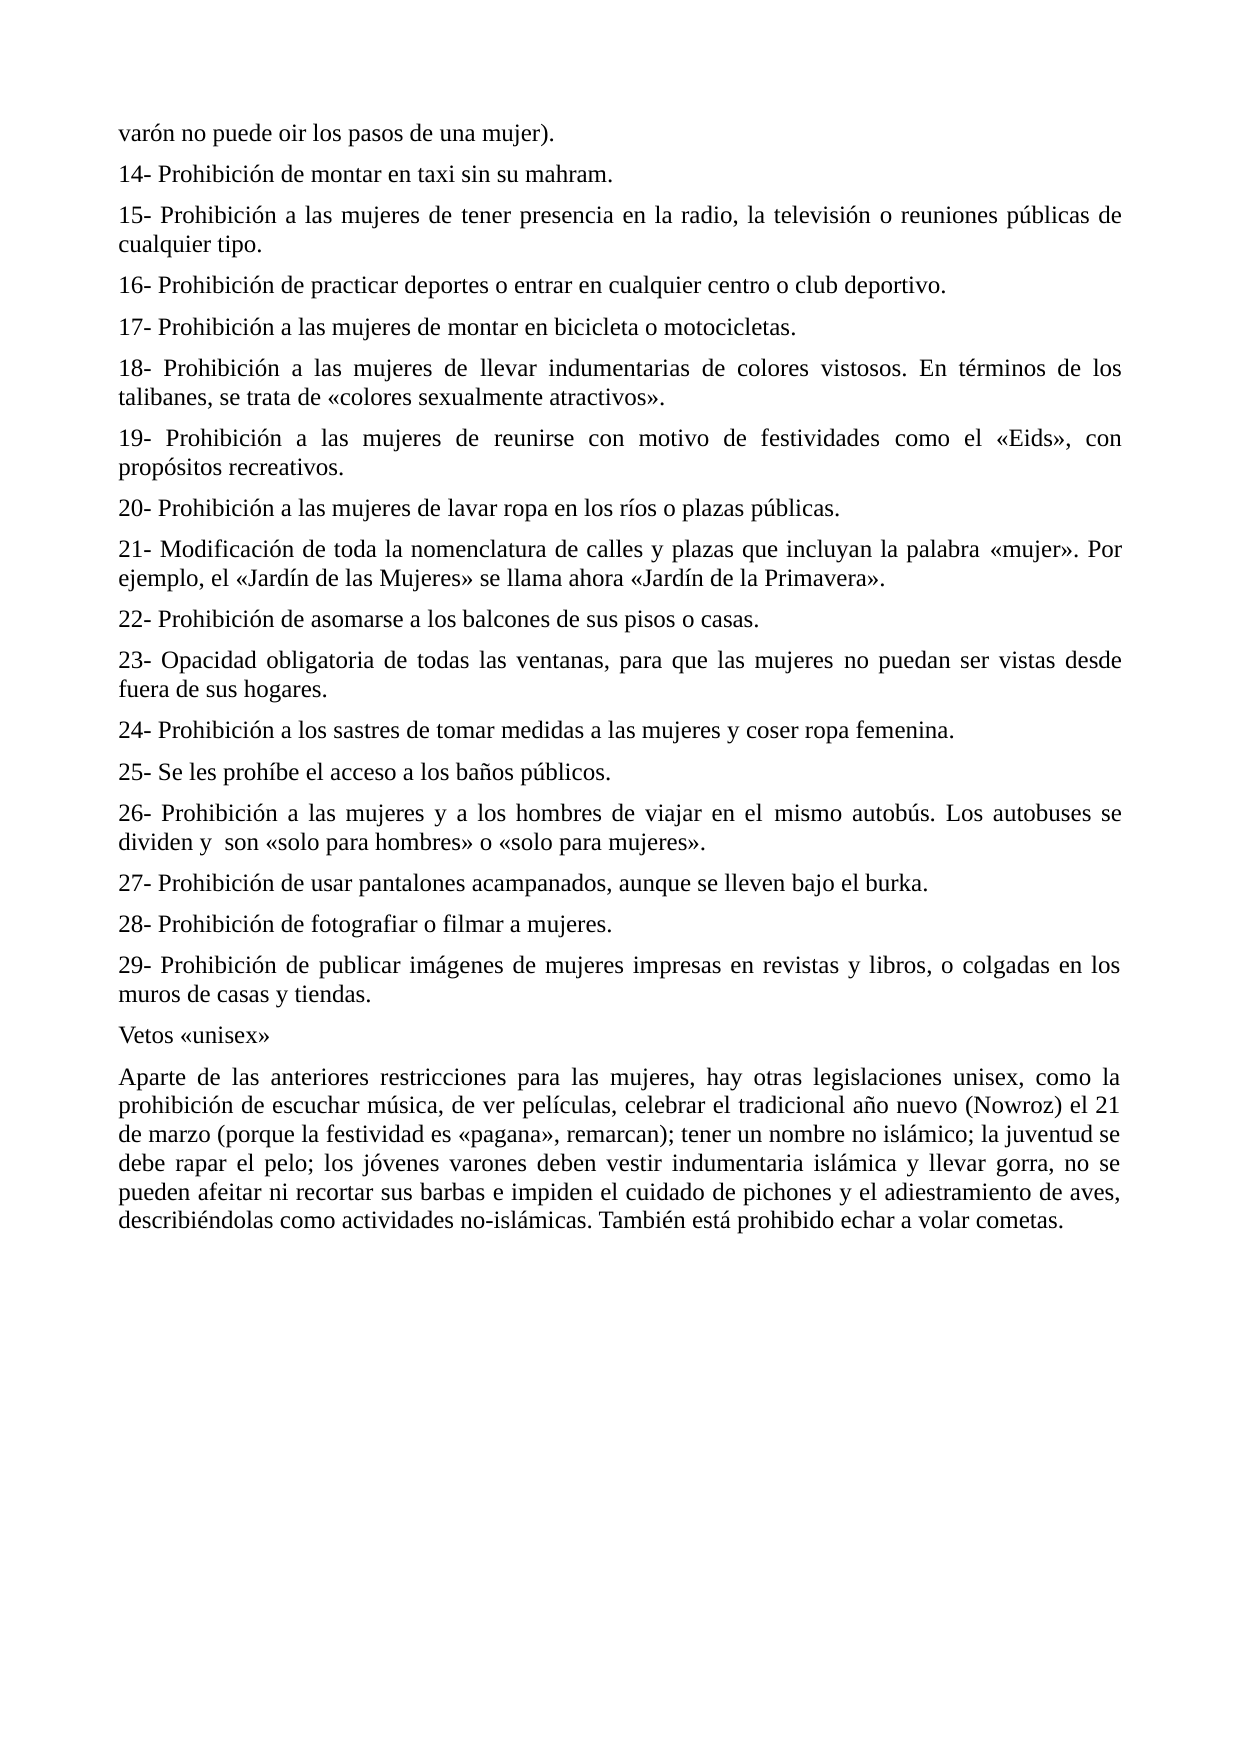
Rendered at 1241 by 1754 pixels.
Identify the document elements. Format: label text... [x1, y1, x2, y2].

text 19- Prohibición a las mujeres de reunirse con motivo de festividades como el «Eids», con propósitos recreativos. [118, 423, 1122, 481]
text 21- Modificación de toda la nomenclatura de calles y plazas que incluyan la palabra «mujer». Por ejemplo, el «Jardín de las Mujeres» se llama ahora «Jardín de la Primavera». [118, 534, 1122, 592]
text 25- Se les prohíbe el acceso a los baños públicos. [118, 757, 1122, 786]
text 17- Prohibición a las mujeres de montar en bicicleta o motocicletas. [118, 312, 1122, 341]
text 24- Prohibición a los sastres de tomar medidas a las mujeres y coser ropa femenina. [118, 716, 1122, 744]
text 26- Prohibición a las mujeres y a los hombres de viajar en el mismo autobús. Los autobuses se dividen y son «solo para hombres» o «solo para mujeres». [118, 798, 1122, 856]
text 28- Prohibición de fotografiar o filmar a mujeres. [118, 909, 1122, 938]
text 15- Prohibición a las mujeres de tener presencia en la radio, la televisión o reuniones públicas de cualquier tipo. [118, 201, 1122, 258]
text 14- Prohibición de montar en taxi sin su mahram. [118, 159, 1122, 188]
text 29- Prohibición de publicar imágenes de mujeres impresas en revistas y libros, o colgadas en los muros de casas y tiendas. [118, 951, 1122, 1008]
text 18- Prohibición a las mujeres de llevar indumentarias de colores vistosos. En términos de los talibanes, se trata de «colores sexualmente atractivos». [118, 353, 1122, 411]
text 23- Opacidad obligatoria de todas las ventanas, para que las mujeres no puedan ser vistas desde fuera de sus hogares. [118, 646, 1122, 703]
text Aparte de las anteriores restricciones para las mujeres, hay otras legislaciones unisex, como la prohibición de escuchar música, de ver películas, celebrar el tradicional año nuevo (Nowroz) el 21 de marzo (porque la festividad es «pagana», remarcan); tener un nombre no islámico; la juventud se debe rapar el pelo; los jóvenes varones deben vestir indumentaria islámica y llevar gorra, no se pueden afeitar ni recortar sus barbas e impiden el cuidado de pichones y el adiestramiento de aves, describiéndolas como actividades no-islámicas. También está prohibido echar a volar cometas. [118, 1062, 1122, 1234]
text varón no puede oir los pasos de una mujer). [118, 118, 1122, 147]
text Vetos «unisex» [118, 1021, 1122, 1049]
text 20- Prohibición a las mujeres de lavar ropa en los ríos o plazas públicas. [118, 493, 1122, 522]
text 16- Prohibición de practicar deportes o entrar en cualquier centro o club deportivo. [118, 271, 1122, 299]
text 27- Prohibición de usar pantalones acampanados, aunque se lleven bajo el burka. [118, 868, 1122, 897]
text 22- Prohibición de asomarse a los balcones de sus pisos o casas. [118, 604, 1122, 633]
